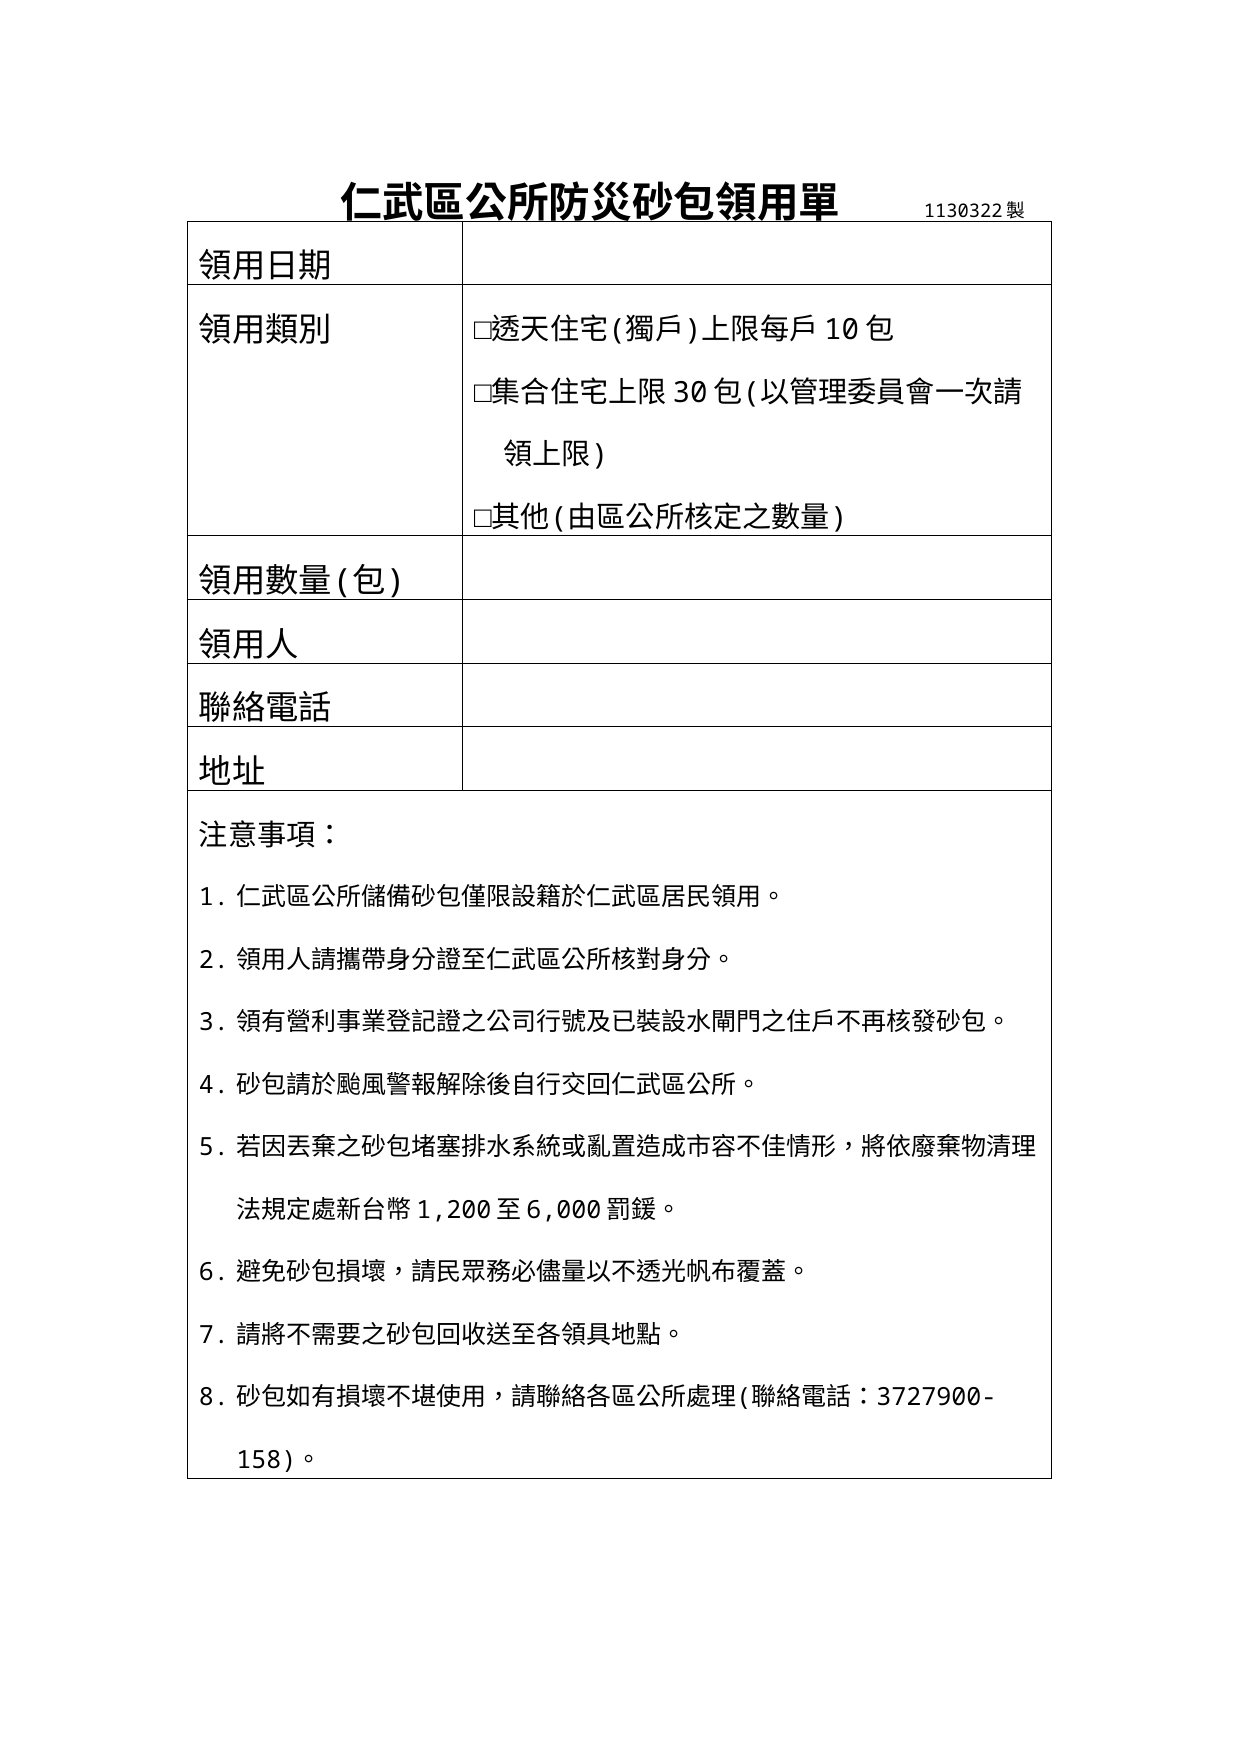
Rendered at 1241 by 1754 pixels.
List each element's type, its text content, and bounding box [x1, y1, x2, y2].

table_cell 注意事項： 仁武區公所儲備砂包僅限設籍於仁武區居民領用。 領用人請攜帶身分證至仁武區公所核對身分。 領有營利事業登記證之公司行號及已裝設水閘門之住戶不再核發砂包。 砂包請於颱風警報解除後自行交回仁武區公所。 若因丟棄之砂包堵塞排水系統或亂置造成市容不佳情形，將依廢棄物清理法規定處新台幣1,200至6,000罰鍰。 避免砂包損壞，請民眾務必儘量以不透光帆布覆蓋。 請將不需要之砂包回收送至各領具地點。 砂包如有損壞不堪使用，請聯絡各區公所處理(聯絡電話：3727900-158)。 [188, 791, 1051, 1478]
table_cell 領用類別 [188, 285, 462, 535]
table_cell [463, 727, 1051, 789]
table_cell [463, 664, 1051, 726]
table_cell [463, 536, 1051, 599]
table_cell □透天住宅(獨戶)上限每戶10包 □集合住宅上限30包(以管理委員會一次請領上限) □其他(由區公所核定之數量) [463, 285, 1051, 535]
table_cell 領用人 [188, 600, 462, 662]
table_cell 聯絡電話 [188, 664, 462, 726]
table_header 領用日期 [188, 222, 462, 284]
table_cell [463, 600, 1051, 662]
text 仁武區公所防災砂包領用單 1130322製 [187, 158, 1053, 221]
table_cell 領用數量(包) [188, 536, 462, 599]
table_header [463, 222, 1051, 284]
table_cell 地址 [188, 727, 462, 789]
